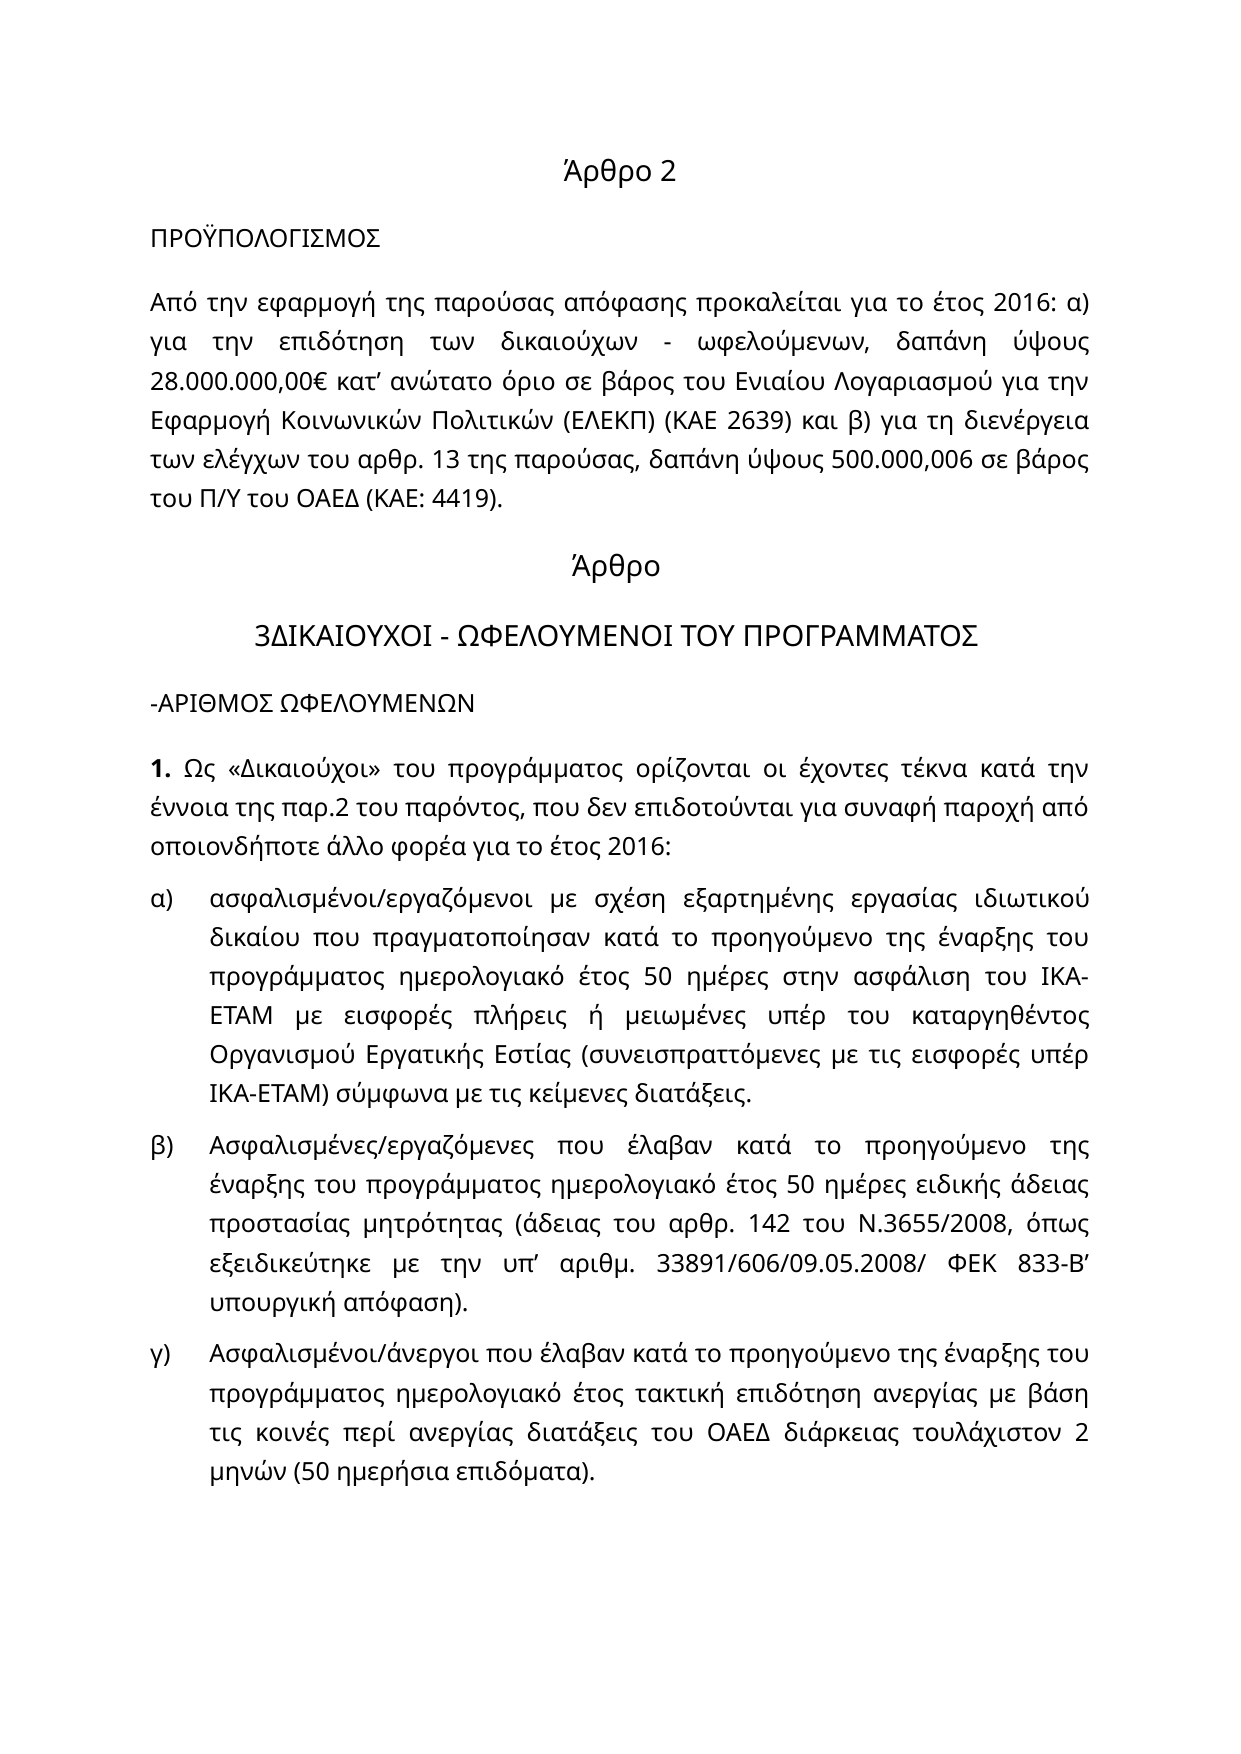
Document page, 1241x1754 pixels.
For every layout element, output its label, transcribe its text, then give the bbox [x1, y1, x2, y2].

text -ΑΡΙΘΜΟΣ ΩΦΕΛΟΥΜΕΝΩΝ [150, 686, 1090, 720]
list β) Ασφαλισμένες/εργαζόμενες που έλαβαν κατά το προηγούμενο της έναρξης του προγράμματος ημερολογιακό έτος 50 ημέρες ειδικής άδειας προστασίας μητρότητας (άδειας του αρθρ. 142 του Ν.3655/2008, όπως εξειδικεύτηκε με την υπ’ αριθμ. 33891/606/09.05.2008/ ΦΕΚ 833-Β’ υπουργική απόφαση). [150, 1128, 1090, 1318]
subtitle Άρθρο 2 [150, 150, 1090, 190]
text Από την εφαρμογή της παρούσας απόφασης προκαλείται για το έτος 2016: α) για την επιδότηση των δικαιούχων - ωφελούμενων, δαπάνη ύψους 28.000.000,00€ κατ’ ανώτατο όριο σε βάρος του Ενιαίου Λογαριασμού για την Εφαρμογή Κοινωνικών Πολιτικών (ΕΛΕΚΠ) (ΚΑΕ 2639) και β) για τη διενέργεια των ελέγχων του αρθρ. 13 της παρούσας, δαπάνη ύψους 500.000,006 σε βάρος του Π/Υ του ΟΑΕΔ (ΚΑΕ: 4419). [150, 285, 1090, 515]
text ΠΡΟΫΠΟΛΟΓΙΣΜΟΣ [150, 221, 1090, 255]
list α) ασφαλισμένοι/εργαζόμενοι με σχέση εξαρτημένης εργασίας ιδιωτικού δικαίου που πραγματοποίησαν κατά το προηγούμενο της έναρξης του προγράμματος ημερολογιακό έτος 50 ημέρες στην ασφάλιση του ΙΚΑ-ΕΤΑΜ με εισφορές πλήρεις ή μειωμένες υπέρ του καταργηθέντος Οργανισμού Εργατικής Εστίας (συνεισπραττόμενες με τις εισφορές υπέρ ΙΚΑ-ΕΤΑΜ) σύμφωνα με τις κείμενες διατάξεις. [150, 880, 1090, 1110]
subtitle 3ΔΙΚΑΙΟΥΧΟΙ - ΩΦΕΛΟΥΜΕΝΟΙ ΤΟΥ ΠΡΟΓΡΑΜΜΑΤΟΣ [150, 615, 1090, 655]
text 1. Ως «Δικαιούχοι» του προγράμματος ορίζονται οι έχοντες τέκνα κατά την έννοια της παρ.2 του παρόντος, που δεν επιδοτούνται για συναφή παροχή από οποιονδήποτε άλλο φορέα για το έτος 2016: [150, 750, 1090, 863]
subtitle Άρθρο [150, 545, 1090, 584]
list γ) Ασφαλισμένοι/άνεργοι που έλαβαν κατά το προηγούμενο της έναρξης του προγράμματος ημερολογιακό έτος τακτική επιδότηση ανεργίας με βάση τις κοινές περί ανεργίας διατάξεις του ΟΑΕΔ διάρκειας τουλάχιστον 2 μηνών (50 ημερήσια επιδόματα). [150, 1336, 1090, 1488]
